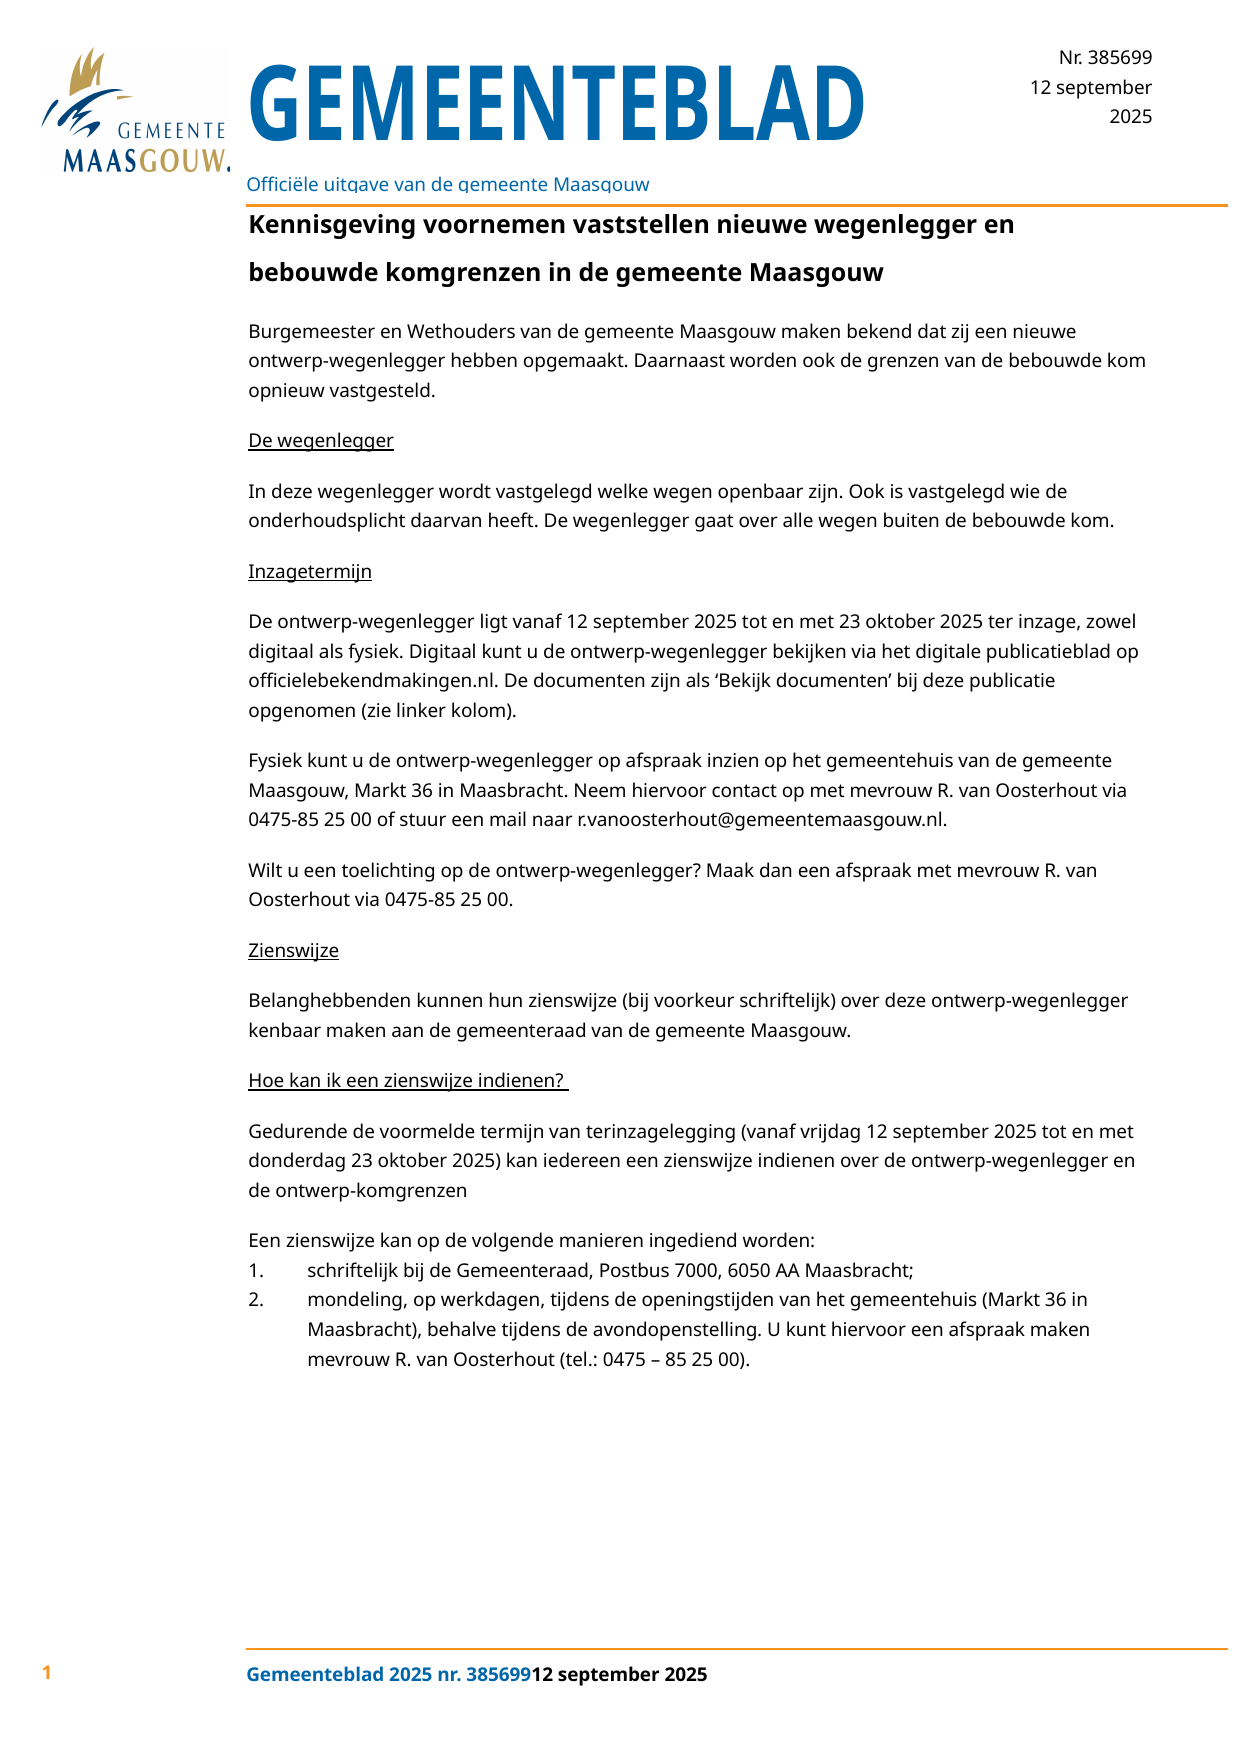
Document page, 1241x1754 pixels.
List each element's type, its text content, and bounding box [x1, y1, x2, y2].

list schriftelijk bij de Gemeenteraad, Postbus 7000, 6050 AA Maasbracht; [248, 1257, 1152, 1283]
list mondeling, op werkdagen, tijdens de openingstijden van het gemeentehuis (Markt 36 in Maasbracht), behalve tijdens de avondopenstelling. U kunt hiervoor een afspraak maken mevrouw R. van Oosterhout (tel.: 0475 – 85 25 00). [248, 1287, 1152, 1372]
text Gedurende de voormelde termijn van terinzagelegging (vanaf vrijdag 12 september 2025 tot en met donderdag 23 oktober 2025) kan iedereen een zienswijze indienen over de ontwerp-wegenlegger en de ontwerp-komgrenzen [248, 1118, 1152, 1203]
text Kennisgeving voornemen vaststellen nieuwe wegenlegger en bebouwde komgrenzen in de gemeente Maasgouw [248, 207, 1152, 288]
text De wegenlegger [248, 427, 1152, 453]
text De ontwerp-wegenlegger ligt vanaf 12 september 2025 tot en met 23 oktober 2025 ter inzage, zowel digitaal als fysiek. Digitaal kunt u de ontwerp-wegenlegger bekijken via het digitale publicatieblad op officielebekendmakingen.nl. De documenten zijn als ‘Bekijk documenten’ bij deze publicatie opgenomen (zie linker kolom). [248, 608, 1152, 723]
text Belanghebbenden kunnen hun zienswijze (bij voorkeur schriftelijk) over deze ontwerp-wegenlegger kenbaar maken aan de gemeenteraad van de gemeente Maasgouw. [248, 987, 1152, 1043]
text Burgemeester en Wethouders van de gemeente Maasgouw maken bekend dat zij een nieuwe ontwerp-wegenlegger hebben opgemaakt. Daarnaast worden ook de grenzen van de bebouwde kom opnieuw vastgesteld. [248, 318, 1152, 403]
picture [41, 47, 231, 172]
text Een zienswijze kan op de volgende manieren ingediend worden: [248, 1227, 1152, 1253]
text Inzagetermijn [248, 558, 1152, 584]
text Hoe kan ik een zienswijze indienen? [248, 1067, 1152, 1093]
text In deze wegenlegger wordt vastgelegd welke wegen openbaar zijn. Ook is vastgelegd wie de onderhoudsplicht daarvan heeft. De wegenlegger gaat over alle wegen buiten de bebouwde kom. [248, 478, 1152, 533]
text Zienswijze [248, 937, 1152, 963]
text Fysiek kunt u de ontwerp-wegenlegger op afspraak inzien op het gemeentehuis van de gemeente Maasgouw, Markt 36 in Maasbracht. Neem hiervoor contact op met mevrouw R. van Oosterhout via 0475-85 25 00 of stuur een mail naar r.vanoosterhout@gemeentemaasgouw.nl. [248, 747, 1152, 832]
text Wilt u een toelichting op de ontwerp-wegenlegger? Maak dan een afspraak met mevrouw R. van Oosterhout via 0475-85 25 00. [248, 857, 1152, 912]
